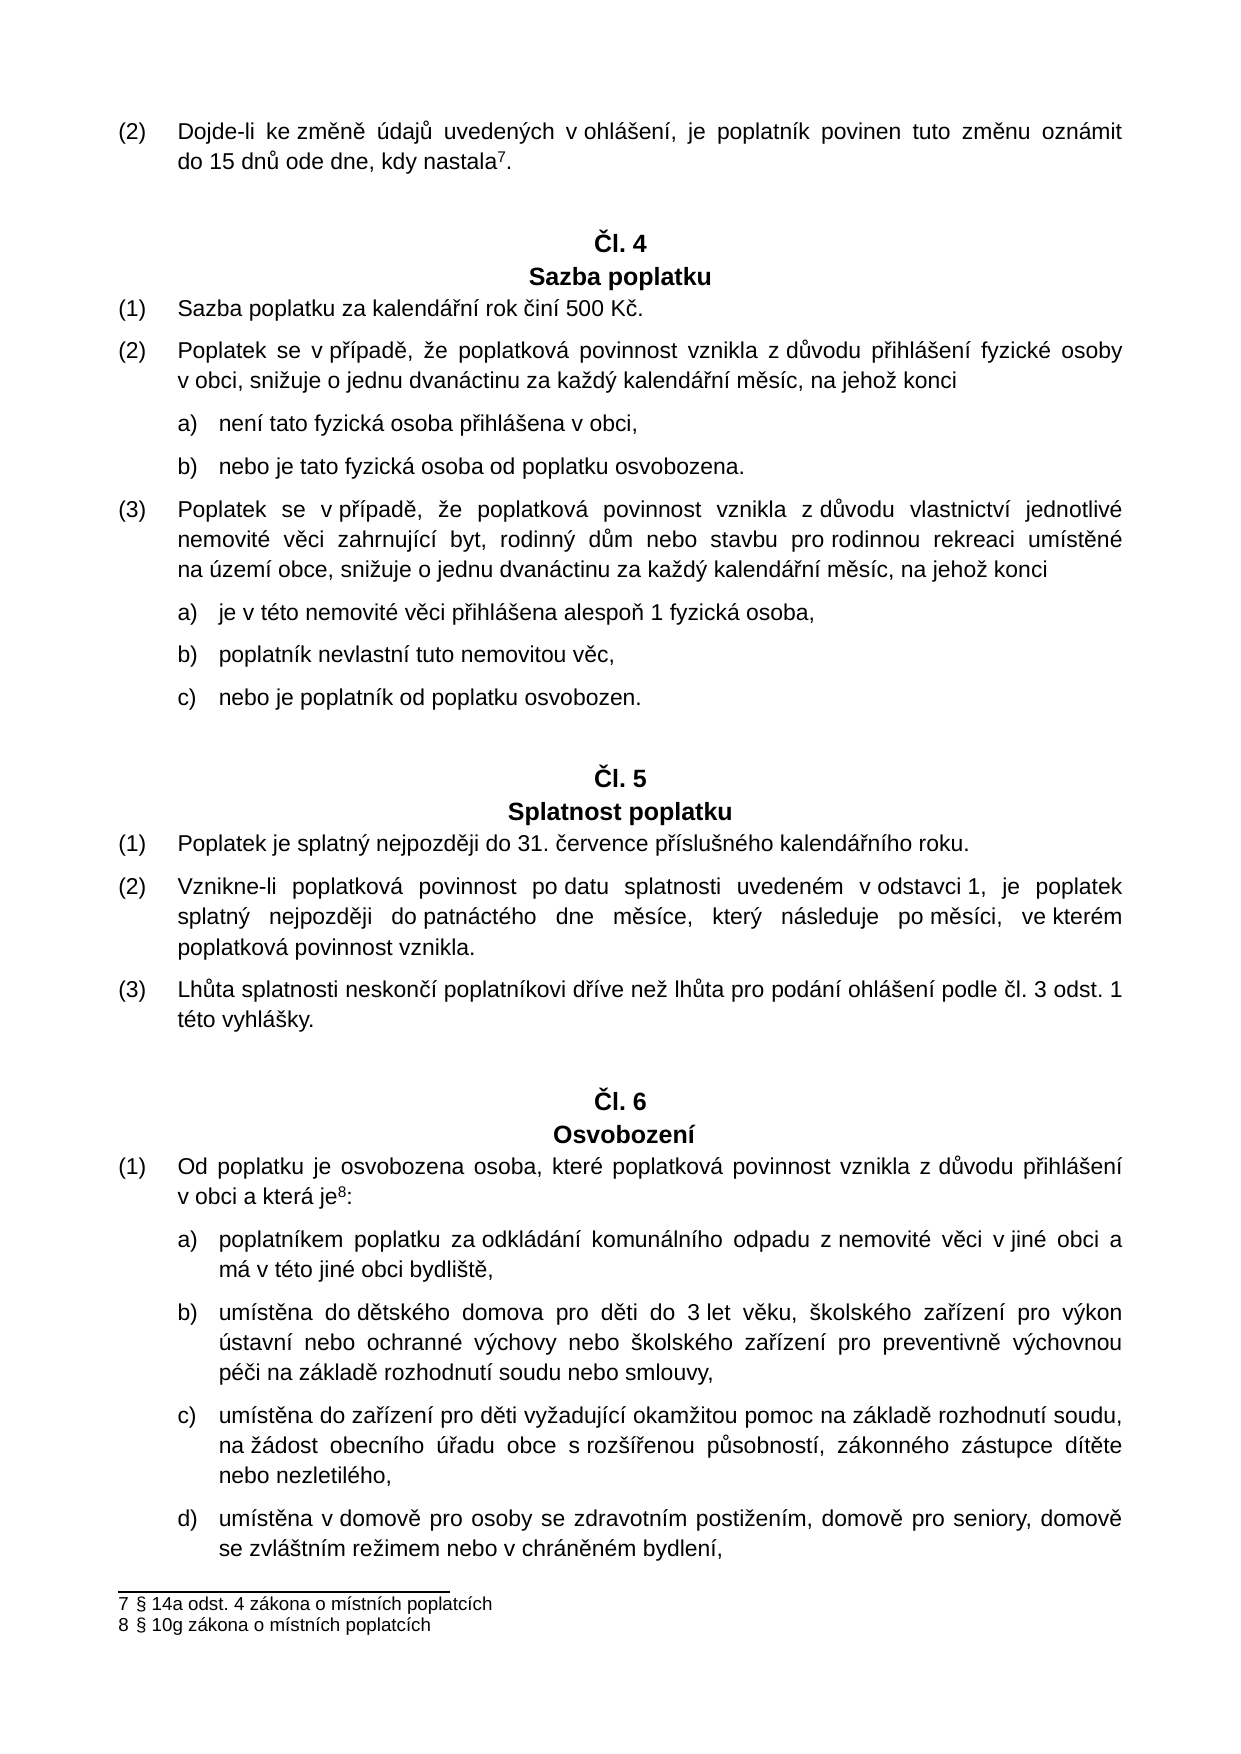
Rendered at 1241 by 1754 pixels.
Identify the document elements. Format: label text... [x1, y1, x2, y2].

list Dojde-li ke změně údajů uvedených v ohlášení, je poplatník povinen tuto změnu oznámit do 15 dnů ode dne, kdy nastala. [118, 118, 1122, 175]
list Vznikne-li poplatková povinnost po datu splatnosti uvedeném v odstavci 1, je poplatek splatný nejpozději do patnáctého dne měsíce, který následuje po měsíci, ve kterém poplatková povinnost vznikla. [118, 873, 1122, 960]
list nebo je tato fyzická osoba od poplatku osvobozena. [177, 453, 1122, 479]
list poplatníkem poplatku za odkládání komunálního odpadu z nemovité věci v jiné obci a má v této jiné obci bydliště, [177, 1226, 1122, 1282]
list umístěna do zařízení pro děti vyžadující okamžitou pomoc na základě rozhodnutí soudu, na žádost obecního úřadu obce s rozšířenou působností, zákonného zástupce dítěte nebo nezletilého, [177, 1402, 1122, 1488]
list nebo je poplatník od poplatku osvobozen. [177, 684, 1122, 711]
subtitle Čl. 6 Osvobození [118, 1087, 1122, 1148]
list Poplatek se v případě, že poplatková povinnost vznikla z důvodu přihlášení fyzické osoby v obci, snižuje o jednu dvanáctinu za každý kalendářní měsíc, na jehož konci [118, 337, 1122, 394]
list je v této nemovité věci přihlášena alespoň 1 fyzická osoba, [177, 599, 1122, 625]
list Lhůta splatnosti neskončí poplatníkovi dříve než lhůta pro podání ohlášení podle čl. 3 odst. 1 této vyhlášky. [118, 976, 1122, 1033]
list není tato fyzická osoba přihlášena v obci, [177, 410, 1122, 437]
list Od poplatku je osvobozena osoba, které poplatková povinnost vznikla z důvodu přihlášení v obci a která je: [118, 1153, 1122, 1209]
subtitle Čl. 5 Splatnost poplatku [118, 764, 1122, 826]
list Poplatek se v případě, že poplatková povinnost vznikla z důvodu vlastnictví jednotlivé nemovité věci zahrnující byt, rodinný dům nebo stavbu pro rodinnou rekreaci umístěné na území obce, snižuje o jednu dvanáctinu za každý kalendářní měsíc, na jehož konci [118, 496, 1122, 582]
list Poplatek je splatný nejpozději do 31. července příslušného kalendářního roku. [118, 830, 1122, 857]
list umístěna do dětského domova pro děti do 3 let věku, školského zařízení pro výkon ústavní nebo ochranné výchovy nebo školského zařízení pro preventivně výchovnou péči na základě rozhodnutí soudu nebo smlouvy, [177, 1298, 1122, 1385]
list poplatník nevlastní tuto nemovitou věc, [177, 641, 1122, 668]
list Sazba poplatku za kalendářní rok činí 500 Kč. [118, 294, 1122, 321]
subtitle Čl. 4 Sazba poplatku [118, 228, 1122, 290]
list umístěna v domově pro osoby se zdravotním postižením, domově pro seniory, domově se zvláštním režimem nebo v chráněném bydlení, [177, 1505, 1122, 1561]
list § 10g zákona o místních poplatcích [118, 1614, 1122, 1635]
list § 14a odst. 4 zákona o místních poplatcích [118, 1592, 1122, 1614]
